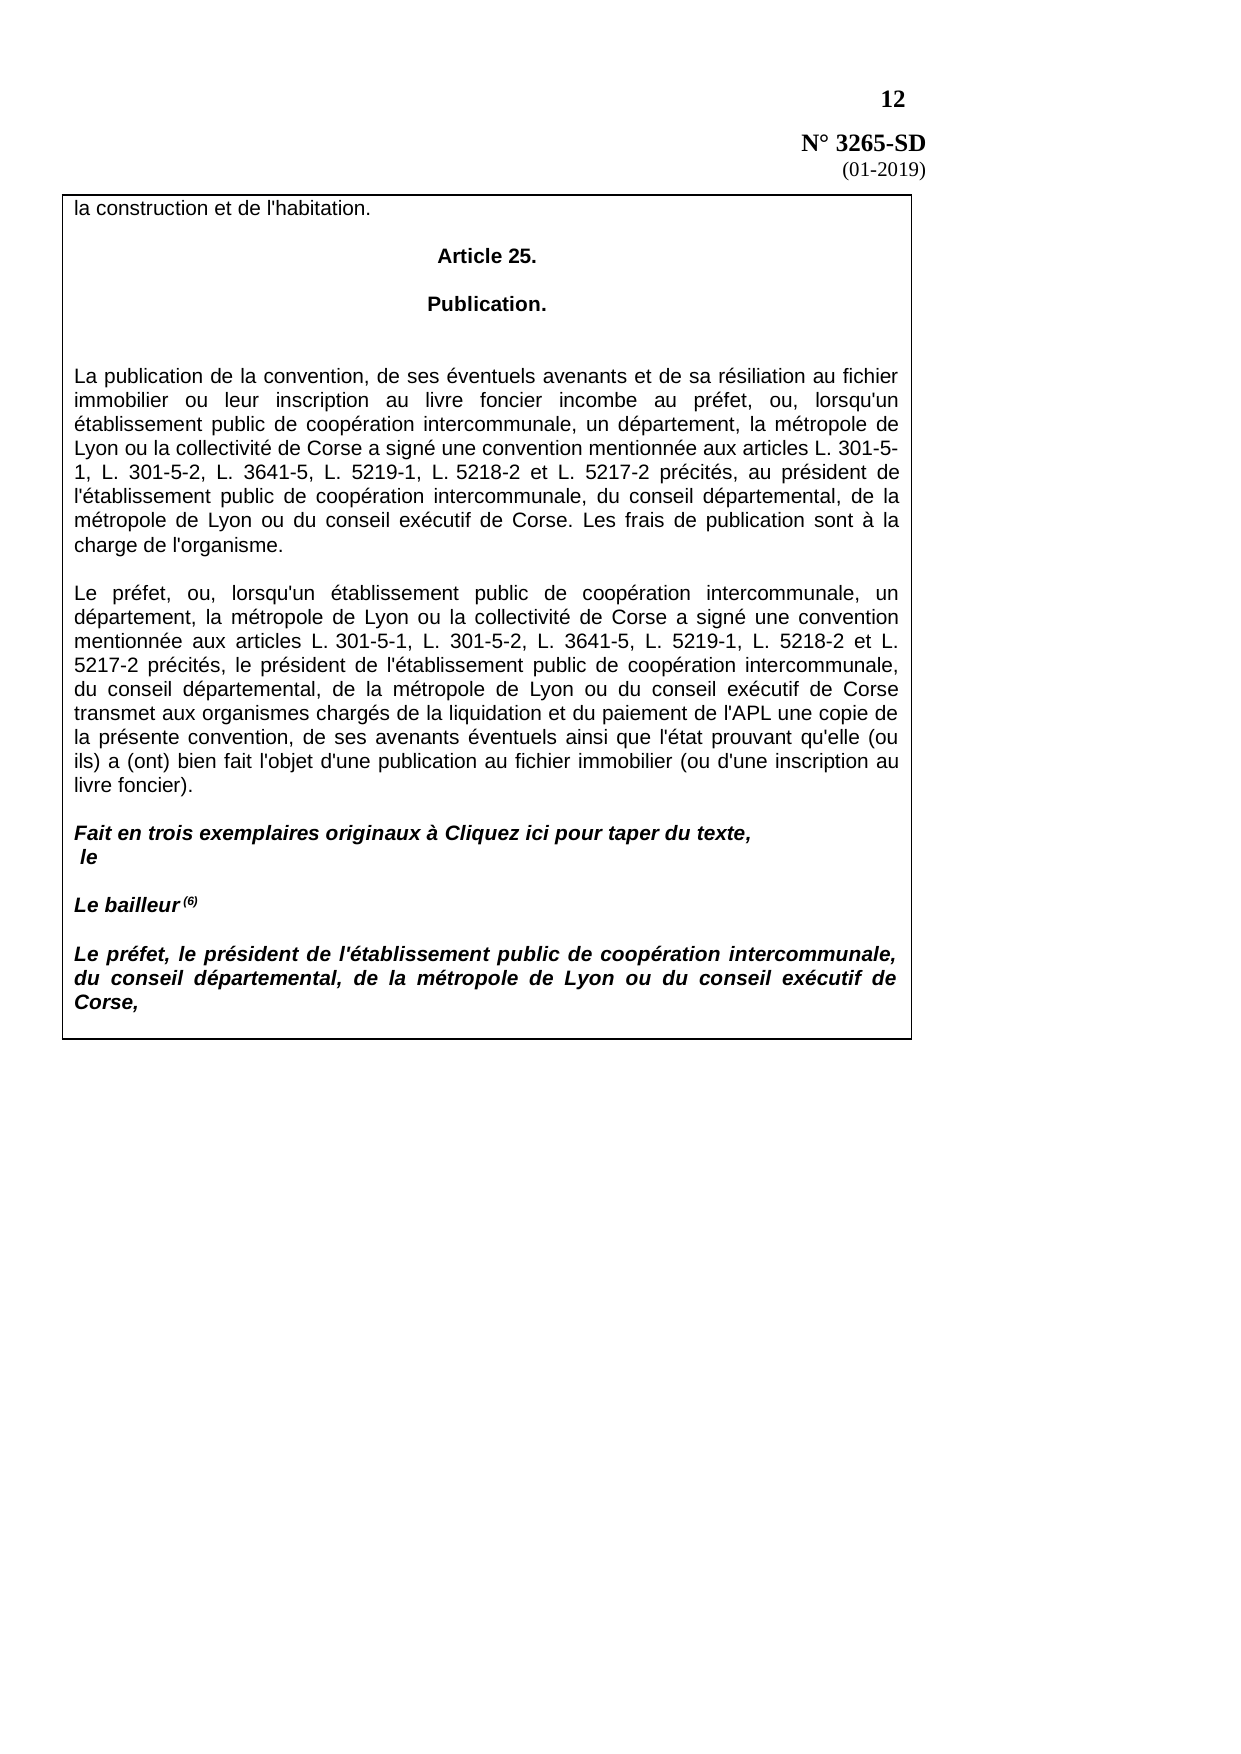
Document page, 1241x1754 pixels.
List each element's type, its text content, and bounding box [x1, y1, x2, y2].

table_cell la construction et de l'habitation. Article 25. Publication. La publication de la convention, de ses éventuels avenants et de sa résiliation au fichier immobilier ou leur inscription au livre foncier incombe au préfet, ou, lorsqu'un établissement public de coopération intercommunale, un département, la métropole de Lyon ou la collectivité de Corse a signé une convention mentionnée aux articles L. 301-5-1, L. 301-5-2, L. 3641-5, L. 5219-1, L. 5218-2 et L. 5217-2 précités, au président de l'établissement public de coopération intercommunale, du conseil départemental, de la métropole de Lyon ou du conseil exécutif de Corse. Les frais de publication sont à la charge de l'organisme. Le préfet, ou, lorsqu'un établissement public de coopération intercommunale, un département, la métropole de Lyon ou la collectivité de Corse a signé une convention mentionnée aux articles L. 301-5-1, L. 301-5-2, L. 3641-5, L. 5219-1, L. 5218-2 et L. 5217-2 précités, le président de l'établissement public de coopération intercommunale, du conseil départemental, de la métropole de Lyon ou du conseil exécutif de Corse transmet aux organismes chargés de la liquidation et du paiement de l'APL une copie de la présente convention, de ses avenants éventuels ainsi que l'état prouvant qu'elle (ou ils) a (ont) bien fait l'objet d'une publication au fichier immobilier (ou d'une inscription au livre foncier). Fait en trois exemplaires originaux à Cliquez ici pour taper du texte, le Le bailleur (6) Le préfet, le président de l'établissement public de coopération intercommunale, du conseil départemental, de la métropole de Lyon ou du conseil exécutif de Corse, [63, 196, 911, 1038]
